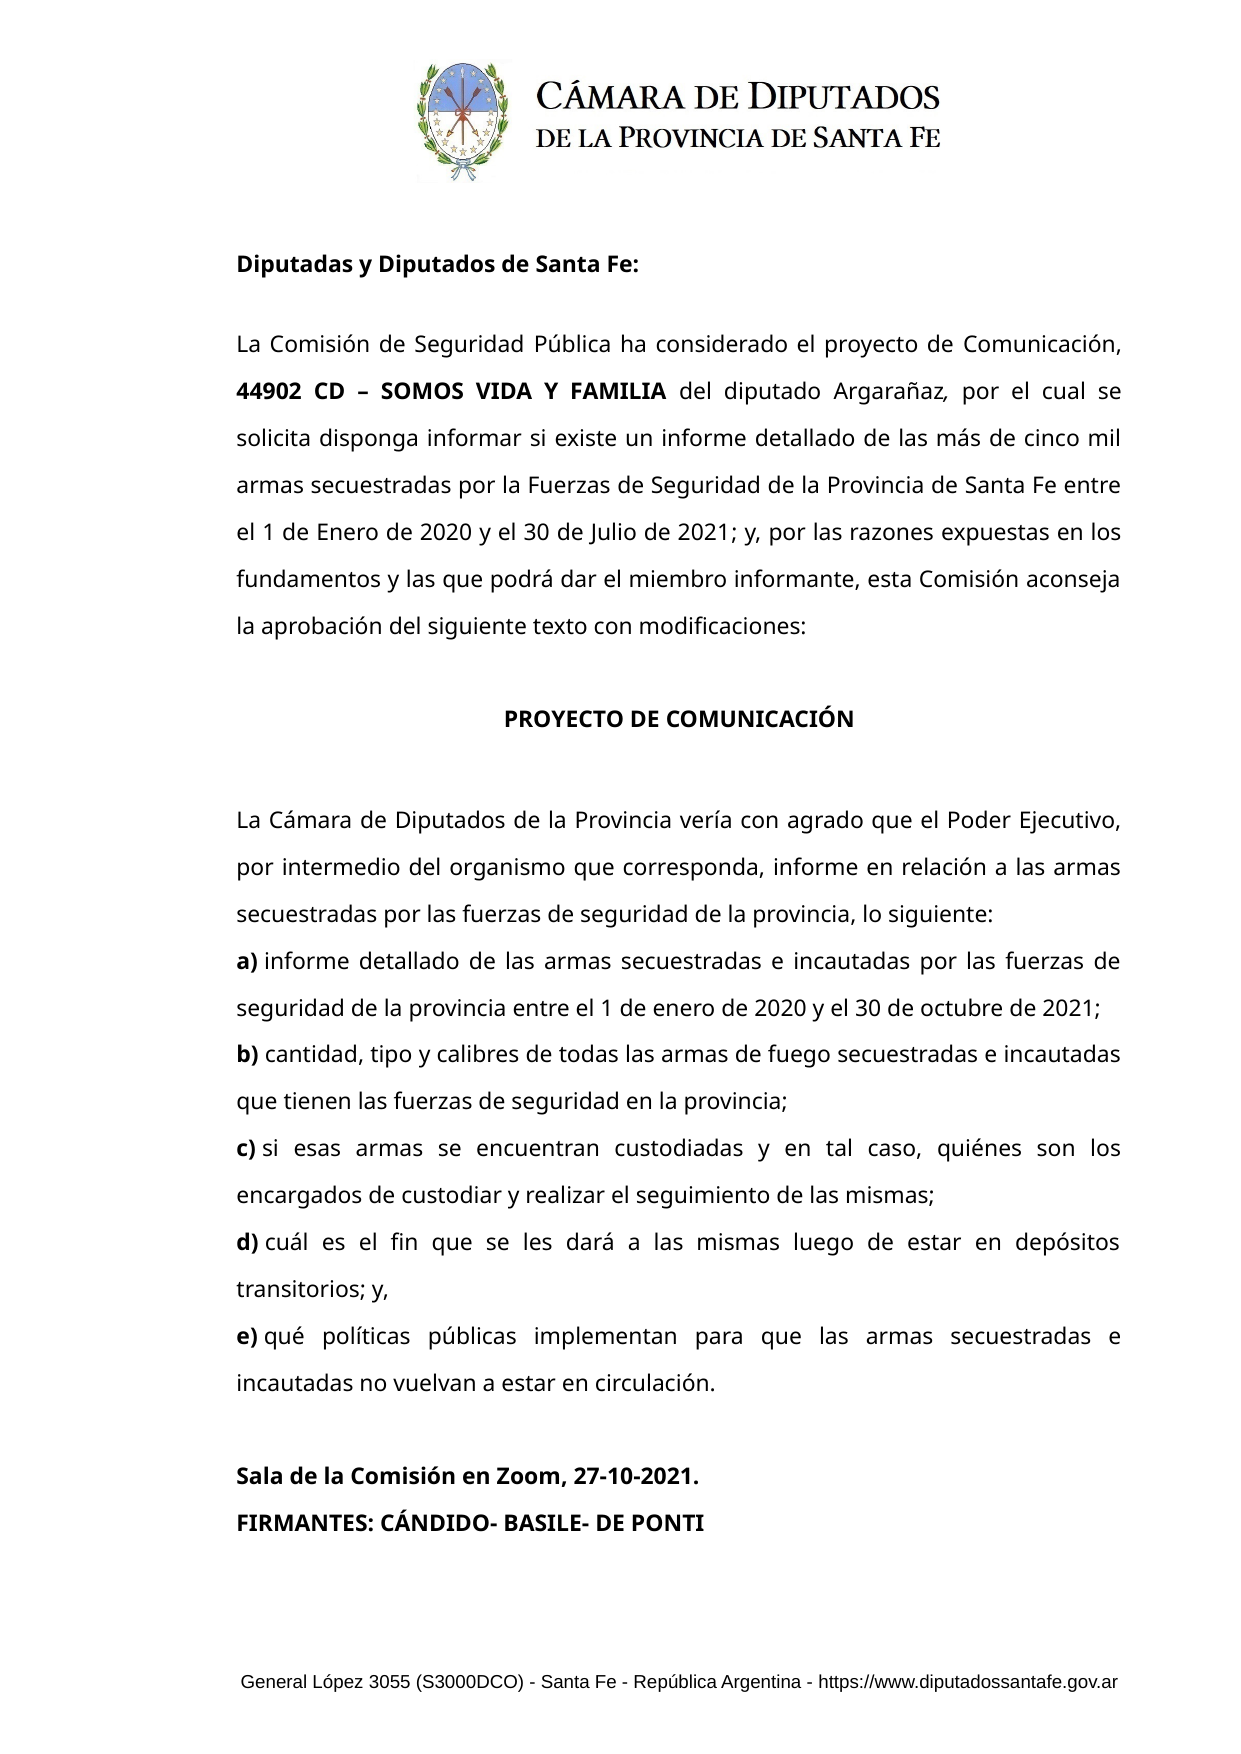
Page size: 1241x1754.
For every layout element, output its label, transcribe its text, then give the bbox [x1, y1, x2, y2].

list cantidad, tipo y calibres de todas las armas de fuego secuestradas e incautadas que tienen las fuerzas de seguridad en la provincia; [236, 1038, 1122, 1116]
text La Comisión de Seguridad Pública ha considerado el proyecto de Comunicación, 44902 CD – SOMOS VIDA Y FAMILIA del diputado Argarañaz, por el cual se solicita disponga informar si existe un informe detallado de las más de cinco mil armas secuestradas por la Fuerzas de Seguridad de la Provincia de Santa Fe entre el 1 de Enero de 2020 y el 30 de Julio de 2021; y, por las razones expuestas en los fundamentos y las que podrá dar el miembro informante, esta Comisión aconseja la aprobación del siguiente texto con modificaciones: [236, 328, 1122, 641]
list Sala de la Comisión en Zoom, 27-10-2021. [236, 1460, 1122, 1491]
list si esas armas se encuentran custodiadas y en tal caso, quiénes son los encargados de custodiar y realizar el seguimiento de las mismas; [236, 1132, 1122, 1210]
text PROYECTO DE COMUNICACIÓN [236, 703, 1122, 735]
list cuál es el fin que se les dará a las mismas luego de estar en depósitos transitorios; y, [236, 1226, 1122, 1304]
list qué políticas públicas implementan para que las armas secuestradas e incautadas no vuelvan a estar en circulación. [236, 1319, 1122, 1398]
text Diputadas y Diputados de Santa Fe: [236, 248, 1122, 279]
list FIRMANTES: CÁNDIDO- BASILE- DE PONTI [236, 1507, 1122, 1538]
list informe detallado de las armas secuestradas e incautadas por las fuerzas de seguridad de la provincia entre el 1 de enero de 2020 y el 30 de octubre de 2021; [236, 944, 1122, 1023]
picture [413, 59, 945, 183]
list La Cámara de Diputados de la Provincia vería con agrado que el Poder Ejecutivo, por intermedio del organismo que corresponda, informe en relación a las armas secuestradas por las fuerzas de seguridad de la provincia, lo siguiente: [236, 804, 1122, 929]
